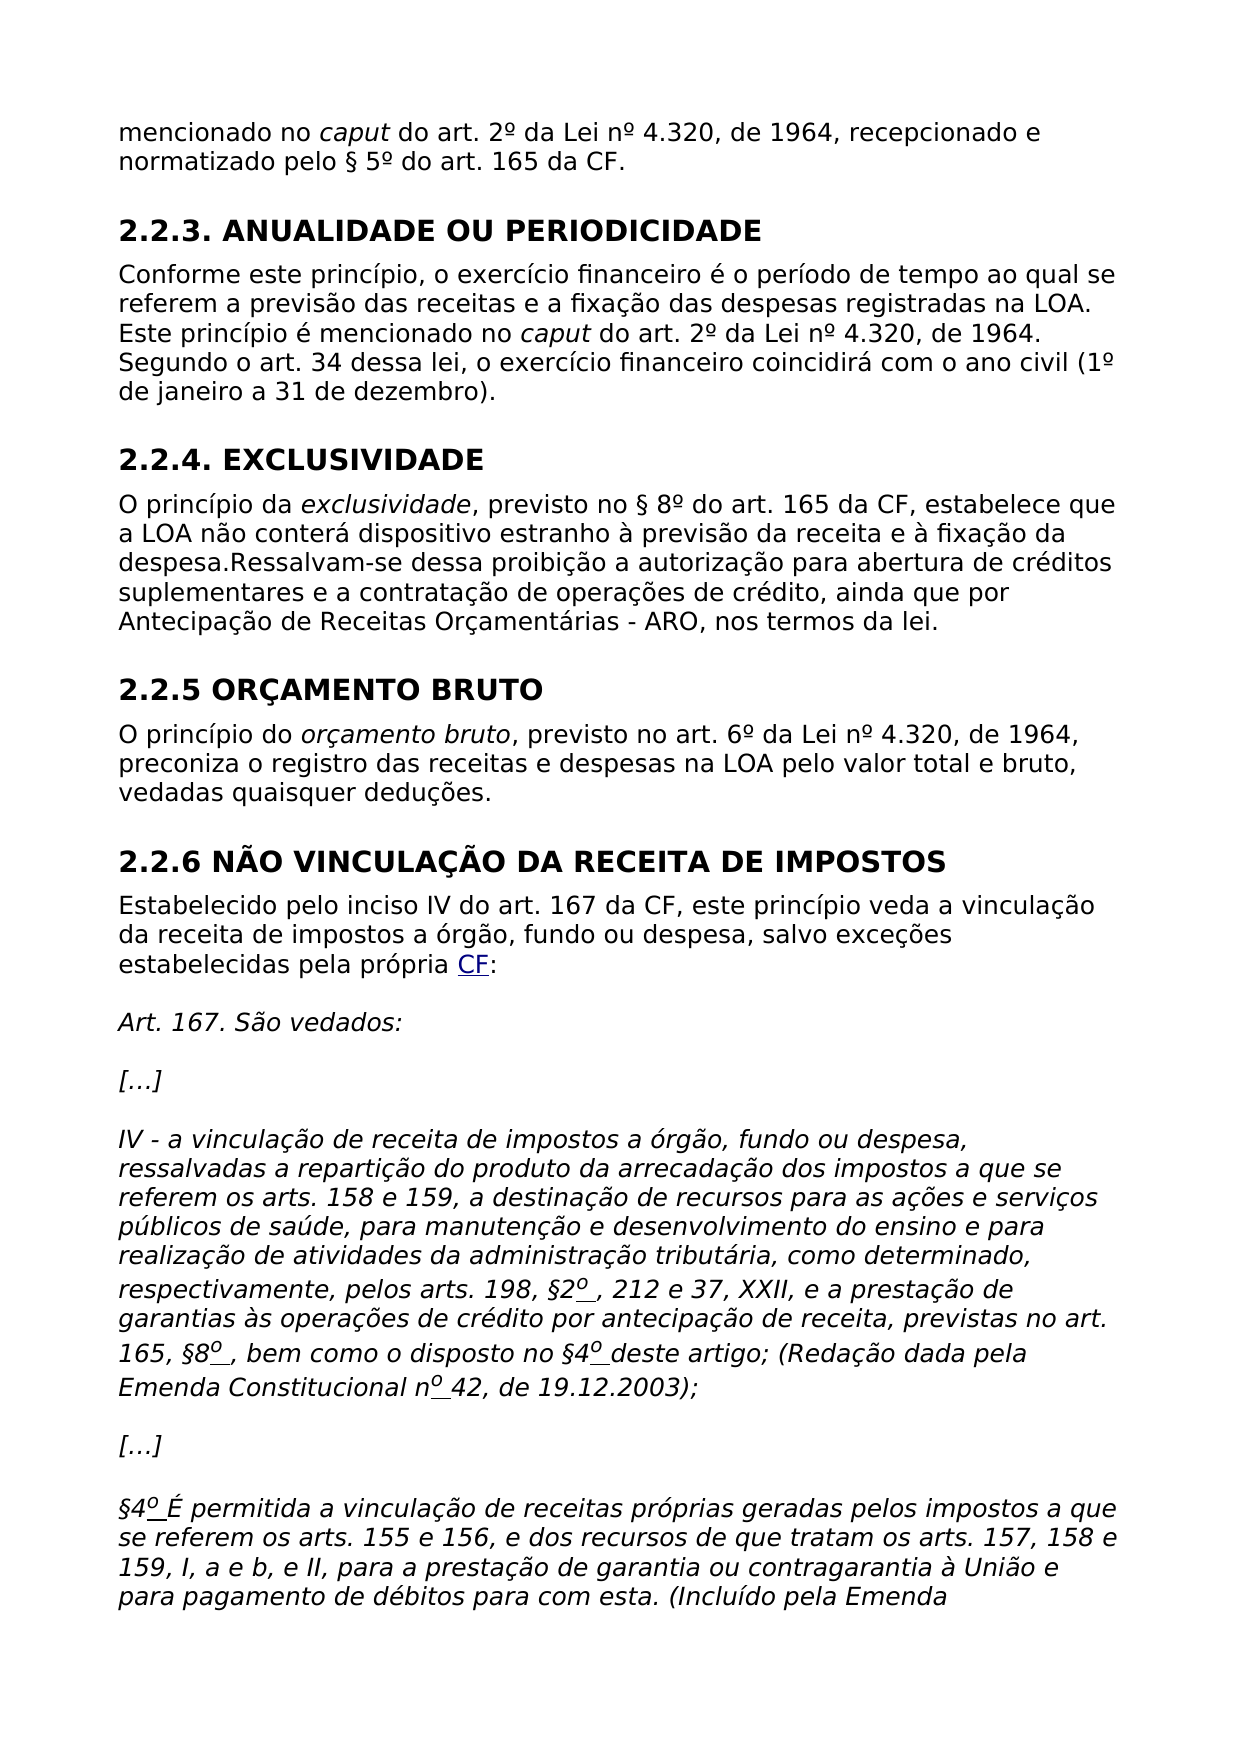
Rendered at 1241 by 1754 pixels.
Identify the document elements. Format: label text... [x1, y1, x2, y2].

text Conforme este princípio, o exercício financeiro é o período de tempo ao qual se referem a previsão das receitas e a fixação das despesas registradas na LOA. Este princípio é mencionado no caput do art. 2º da Lei nº 4.320, de 1964. Segundo o art. 34 dessa lei, o exercício financeiro coincidirá com o ano civil (1º de janeiro a 31 de dezembro). [118, 260, 1122, 406]
subtitle 2.2.3. ANUALIDADE OU PERIODICIDADE [118, 214, 1122, 248]
text O princípio do orçamento bruto, previsto no art. 6º da Lei nº 4.320, de 1964, preconiza o registro das receitas e despesas na LOA pelo valor total e bruto, vedadas quaisquer deduções. [118, 720, 1122, 807]
text mencionado no caput do art. 2º da Lei nº 4.320, de 1964, recepcionado e normatizado pelo § 5º do art. 165 da CF. [118, 118, 1122, 176]
text Estabelecido pelo inciso IV do art. 167 da CF, este princípio veda a vinculação da receita de impostos a órgão, fundo ou despesa, salvo exceções estabelecidas pela própria CF: Art. 167. São vedados: […] IV - a vinculação de receita de impostos a órgão, fundo ou despesa, ressalvadas a repartição do produto da arrecadação dos impostos a que se referem os arts. 158 e 159, a destinação de recursos para as ações e serviços públicos de saúde, para manutenção e desenvolvimento do ensino e para realização de atividades da administração tributária, como determinado, respectivamente, pelos arts. 198, §2o , 212 e 37, XXII, e a prestação de garantias às operações de crédito por antecipação de receita, previstas no art. 165, §8o , bem como o disposto no §4o deste artigo; (Redação dada pela Emenda Constitucional no 42, de 19.12.2003); […] §4o É permitida a vinculação de receitas próprias geradas pelos impostos a que se referem os arts. 155 e 156, e dos recursos de que tratam os arts. 157, 158 e 159, I, a e b, e II, para a prestação de garantia ou contragarantia à União e para pagamento de débitos para com esta. (Incluído pela Emenda [118, 891, 1122, 1611]
subtitle 2.2.4. EXCLUSIVIDADE [118, 444, 1122, 478]
text O princípio da exclusividade, previsto no § 8º do art. 165 da CF, estabelece que a LOA não conterá dispositivo estranho à previsão da receita e à fixação da despesa.Ressalvam-se dessa proibição a autorização para abertura de créditos suplementares e a contratação de operações de crédito, ainda que por Antecipação de Receitas Orçamentárias - ARO, nos termos da lei. [118, 490, 1122, 636]
subtitle 2.2.6 NÃO VINCULAÇÃO DA RECEITA DE IMPOSTOS [118, 845, 1122, 879]
subtitle 2.2.5 ORÇAMENTO BRUTO [118, 673, 1122, 707]
